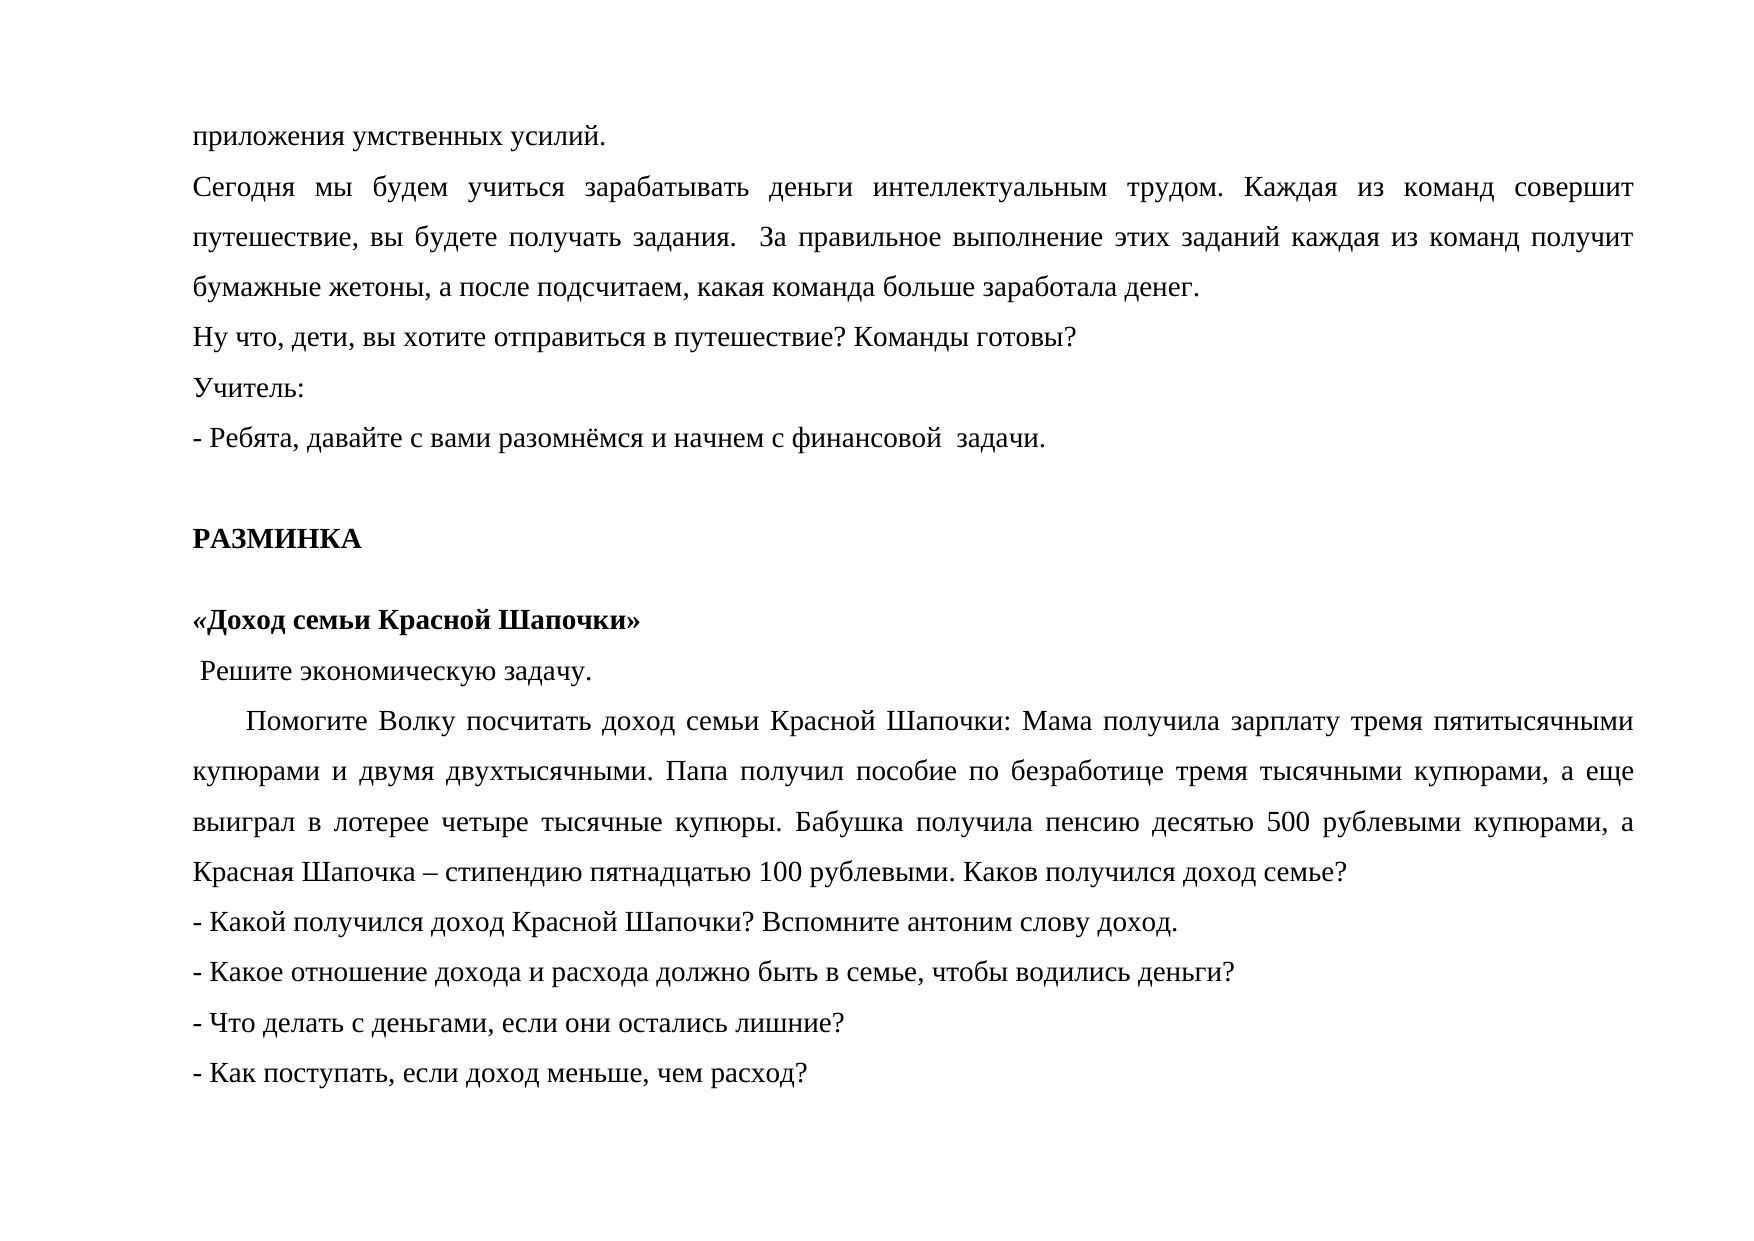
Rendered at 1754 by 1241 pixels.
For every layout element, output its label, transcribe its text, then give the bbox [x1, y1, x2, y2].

text - Какой получился доход Красной Шапочки? Вспомните антоним слову доход. [192, 904, 1636, 938]
text Решите экономическую задачу. [192, 653, 1636, 686]
text приложения умственных усилий. [192, 118, 1636, 152]
text «Доход семьи Красной Шапочки» [192, 602, 1636, 636]
text Сегодня мы будем учиться зарабатывать деньги интеллектуальным трудом. Каждая из команд совершит путешествие, вы будете получать задания. За правильное выполнение этих заданий каждая из команд получит бумажные жетоны, а после подсчитаем, какая команда больше заработала денег. [192, 169, 1636, 303]
text - Как поступать, если доход меньше, чем расход? [192, 1055, 1636, 1089]
text Помогите Волку посчитать доход семьи Красной Шапочки: Мама получила зарплату тремя пятитысячными купюрами и двумя двухтысячными. Папа получил пособие по безработице тремя тысячными купюрами, а еще выиграл в лотерее четыре тысячные купюры. Бабушка получила пенсию десятью 500 рублевыми купюрами, а Красная Шапочка – стипендию пятнадцатью 100 рублевыми. Каков получился доход семье? [192, 703, 1636, 887]
text Учитель: [192, 370, 1636, 403]
text РАЗМИНКА [192, 521, 1636, 554]
text Ну что, дети, вы хотите отправиться в путешествие? Команды готовы? [192, 319, 1636, 353]
text - Ребята, давайте с вами разомнёмся и начнем с финансовой задачи. [192, 420, 1636, 454]
text - Что делать с деньгами, если они остались лишние? [192, 1005, 1636, 1038]
text - Какое отношение дохода и расхода должно быть в семье, чтобы водились деньги? [192, 954, 1636, 988]
